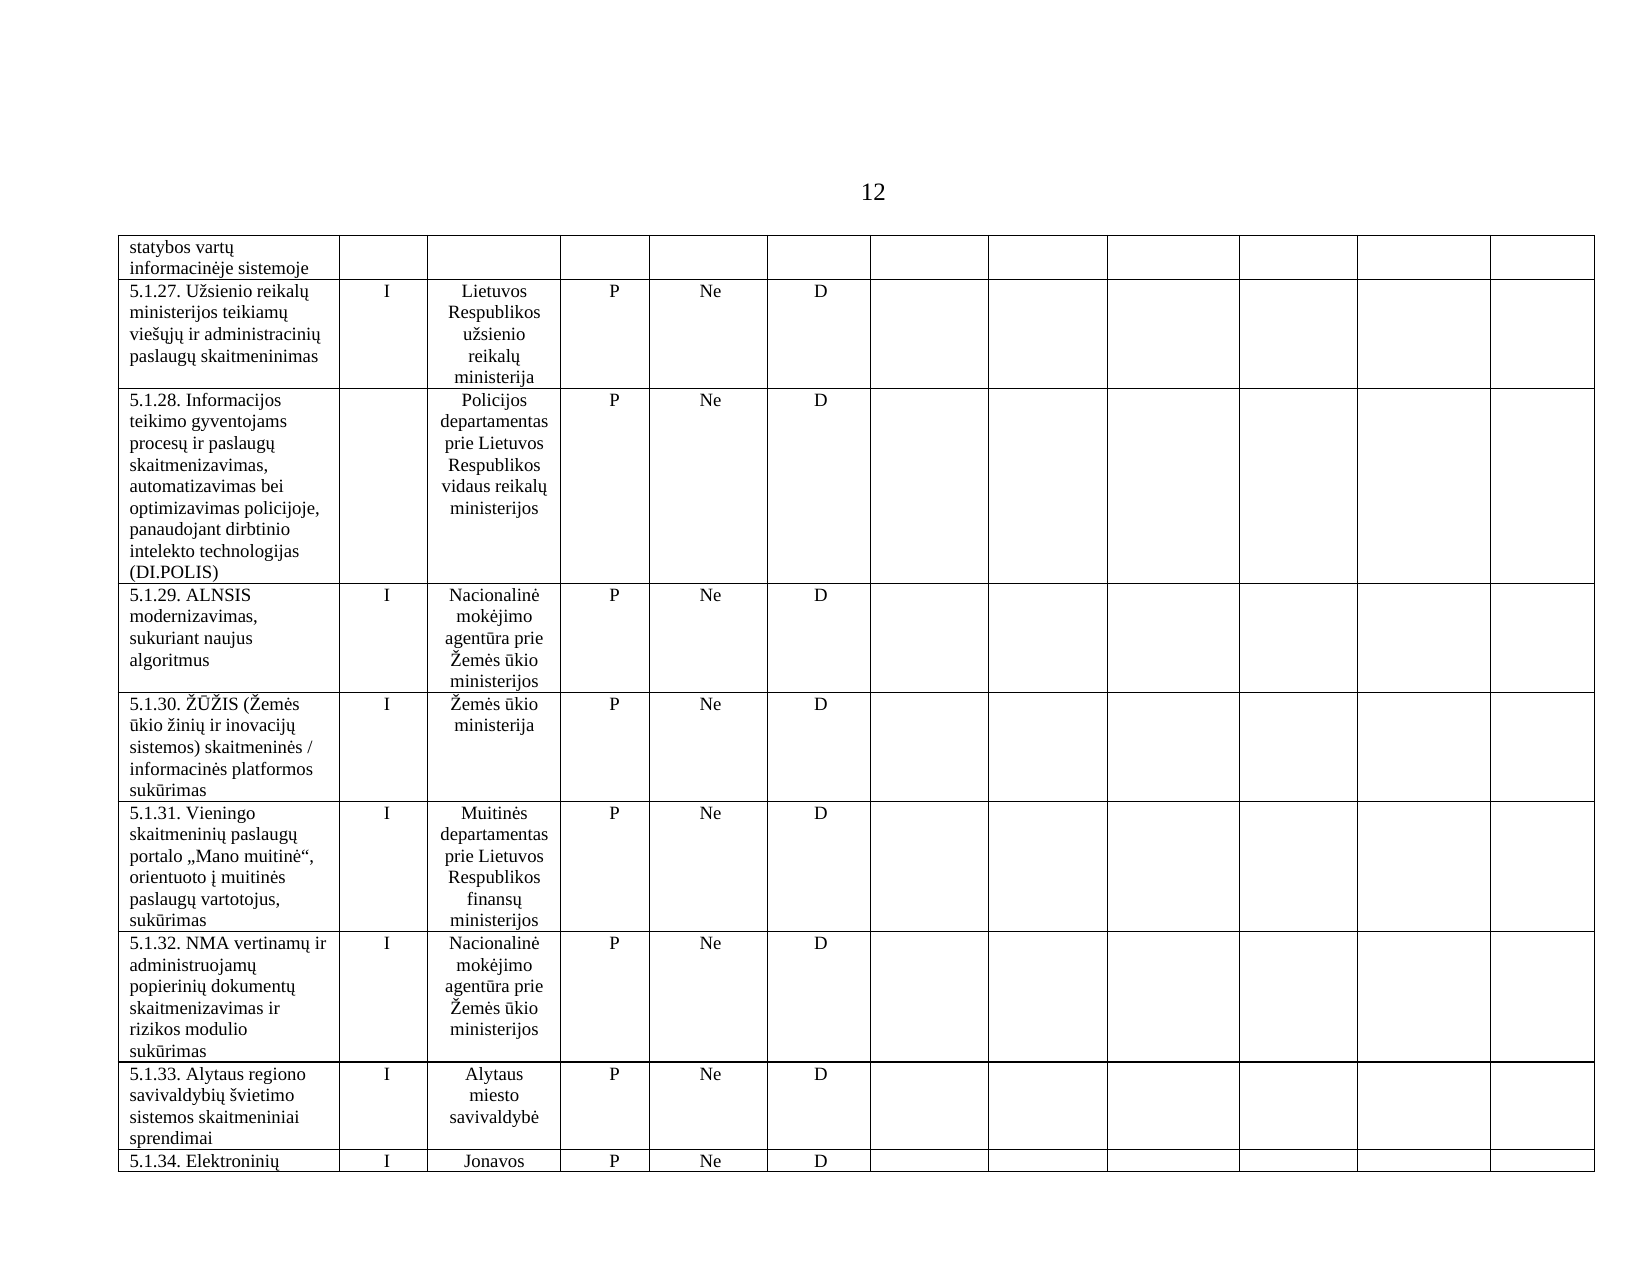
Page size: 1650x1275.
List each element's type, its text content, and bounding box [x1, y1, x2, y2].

table_cell I [340, 693, 427, 801]
table_cell Ne [650, 584, 767, 692]
table_cell 5.1.28. Informacijos teikimo gyventojams procesų ir paslaugų skaitmenizavimas, automatizavimas bei optimizavimas policijoje, panaudojant dirbtinio intelekto technologijas (DI.POLIS) [119, 389, 339, 583]
table_cell [1108, 1063, 1239, 1149]
table_cell I [340, 1063, 427, 1149]
table_cell Ne [650, 1150, 767, 1171]
table_cell D [768, 280, 870, 388]
table_cell [1491, 1150, 1594, 1171]
table_cell [871, 693, 988, 801]
table_cell [1358, 932, 1490, 1061]
table_cell [1108, 802, 1239, 931]
table_cell P [561, 1063, 649, 1149]
table_cell [989, 389, 1107, 583]
table_cell [989, 802, 1107, 931]
table_cell [871, 802, 988, 931]
table_cell [989, 932, 1107, 1061]
table_cell P [561, 280, 649, 388]
table_cell 5.1.29. ALNSIS modernizavimas, sukuriant naujus algoritmus [119, 584, 339, 692]
table_cell Ne [650, 1063, 767, 1149]
table_cell [1240, 802, 1357, 931]
table_cell [871, 1150, 988, 1171]
table_cell [1491, 1063, 1594, 1149]
table_cell statybos vartų informacinėje sistemoje [119, 236, 339, 279]
table_cell [1358, 280, 1490, 388]
table_cell [989, 584, 1107, 692]
table_cell [1491, 280, 1594, 388]
table_cell I [340, 280, 427, 388]
table_cell [1358, 1150, 1490, 1171]
table_cell [989, 1150, 1107, 1171]
table_cell Žemės ūkio ministerija [428, 693, 560, 801]
table_cell [340, 389, 427, 583]
table_cell [1240, 1150, 1357, 1171]
table_cell [428, 236, 560, 279]
table_cell P [561, 584, 649, 692]
table_cell [1108, 236, 1239, 279]
table_cell [1108, 389, 1239, 583]
table_cell Ne [650, 932, 767, 1061]
table_cell Nacionalinė mokėjimo agentūra prie Žemės ūkio ministerijos [428, 584, 560, 692]
table_cell Muitinės departamentas prie Lietuvos Respublikos finansų ministerijos [428, 802, 560, 931]
table_cell 5.1.31. Vieningo skaitmeninių paslaugų portalo „Mano muitinė“, orientuoto į muitinės paslaugų vartotojus, sukūrimas [119, 802, 339, 931]
table_cell D [768, 1150, 870, 1171]
table_cell [989, 1063, 1107, 1149]
table_cell [1358, 802, 1490, 931]
table_cell [871, 236, 988, 279]
table_cell I [340, 1150, 427, 1171]
table_cell [871, 1063, 988, 1149]
table_cell [989, 280, 1107, 388]
table_cell 5.1.33. Alytaus regiono savivaldybių švietimo sistemos skaitmeniniai sprendimai [119, 1063, 339, 1149]
table_cell I [340, 932, 427, 1061]
table_cell [1491, 802, 1594, 931]
table_cell [1240, 389, 1357, 583]
table_cell Alytaus miesto savivaldybė [428, 1063, 560, 1149]
table_cell 5.1.34. Elektroninių [119, 1150, 339, 1171]
table_cell Lietuvos Respublikos užsienio reikalų ministerija [428, 280, 560, 388]
table_cell I [340, 802, 427, 931]
table_cell D [768, 802, 870, 931]
table_cell [871, 584, 988, 692]
table_cell 5.1.27. Užsienio reikalų ministerijos teikiamų viešųjų ir administracinių paslaugų skaitmeninimas [119, 280, 339, 388]
table_cell P [561, 932, 649, 1061]
table_cell [1491, 584, 1594, 692]
table_cell [1358, 236, 1490, 279]
table_cell D [768, 584, 870, 692]
table_cell [768, 236, 870, 279]
table_cell Nacionalinė mokėjimo agentūra prie Žemės ūkio ministerijos [428, 932, 560, 1061]
table_cell D [768, 389, 870, 583]
table_cell [1240, 280, 1357, 388]
table_cell P [561, 693, 649, 801]
table_cell [1491, 236, 1594, 279]
table_cell [650, 236, 767, 279]
table_cell [1108, 584, 1239, 692]
table_cell [1240, 1063, 1357, 1149]
table_cell [340, 236, 427, 279]
table_cell D [768, 1063, 870, 1149]
table_cell [1108, 280, 1239, 388]
table_cell Policijos departamentas prie Lietuvos Respublikos vidaus reikalų ministerijos [428, 389, 560, 583]
table_cell [1491, 389, 1594, 583]
table_cell I [340, 584, 427, 692]
table_cell [1240, 932, 1357, 1061]
table_cell Ne [650, 389, 767, 583]
table_cell Ne [650, 693, 767, 801]
table_cell [1358, 584, 1490, 692]
table_cell [1491, 693, 1594, 801]
table_cell [561, 236, 649, 279]
table_cell [1491, 932, 1594, 1061]
table_cell [1108, 693, 1239, 801]
table_cell P [561, 1150, 649, 1171]
table_cell P [561, 802, 649, 931]
table_cell [871, 932, 988, 1061]
table_cell [1108, 932, 1239, 1061]
table_cell [989, 693, 1107, 801]
table_cell Jonavos [428, 1150, 560, 1171]
table_cell [871, 389, 988, 583]
table_cell [1240, 584, 1357, 692]
table_cell D [768, 693, 870, 801]
table_cell [989, 236, 1107, 279]
table_cell [1108, 1150, 1239, 1171]
table_cell [1358, 389, 1490, 583]
table_cell 5.1.32. NMA vertinamų ir administruojamų popierinių dokumentų skaitmenizavimas ir rizikos modulio sukūrimas [119, 932, 339, 1061]
table_cell D [768, 932, 870, 1061]
table_cell [1358, 1063, 1490, 1149]
table_cell Ne [650, 280, 767, 388]
table_cell Ne [650, 802, 767, 931]
table_cell [871, 280, 988, 388]
table_cell P [561, 389, 649, 583]
table_cell [1240, 693, 1357, 801]
table_cell 5.1.30. ŽŪŽIS (Žemės ūkio žinių ir inovacijų sistemos) skaitmeninės / informacinės platformos sukūrimas [119, 693, 339, 801]
table_cell [1240, 236, 1357, 279]
table_cell [1358, 693, 1490, 801]
